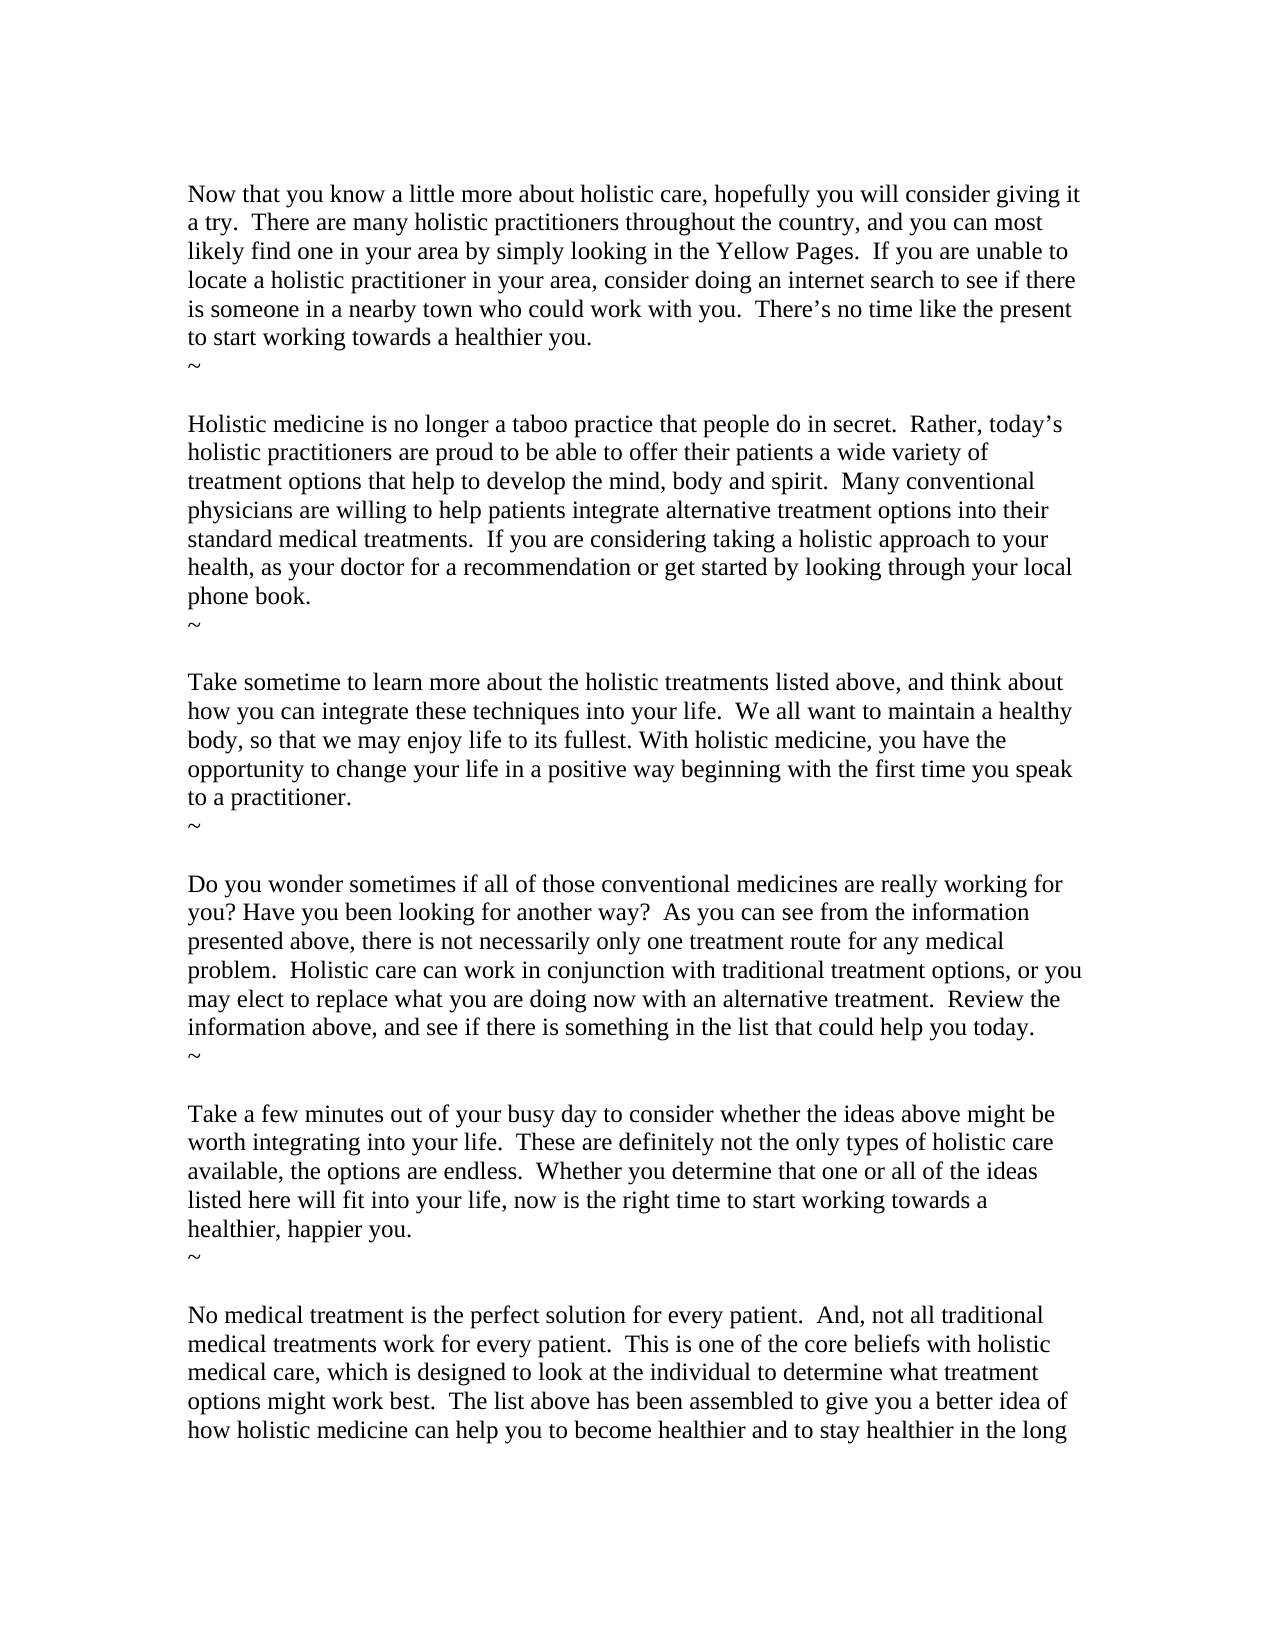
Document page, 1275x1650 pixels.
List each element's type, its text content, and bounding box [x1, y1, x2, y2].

text No medical treatment is the perfect solution for every patient. And, not all traditional medical treatments work for every patient. This is one of the core beliefs with holistic medical care, which is designed to look at the individual to determine what treatment options might work best. The list above has been assembled to give you a better idea of how holistic medicine can help you to become healthier and to stay healthier in the long [187, 1300, 1087, 1444]
text Take sometime to learn more about the holistic treatments listed above, and think about how you can integrate these techniques into your life. We all want to maintain a healthy body, so that we may enjoy life to its fullest. With holistic medicine, you have the opportunity to change your life in a positive way beginning with the first time you speak to a practitioner. [187, 667, 1087, 811]
text ~ [187, 1041, 1087, 1070]
text ~ [187, 351, 1087, 380]
text ~ [187, 610, 1087, 639]
text ~ [187, 1242, 1087, 1271]
text Take a few minutes out of your busy day to consider whether the ideas above might be worth integrating into your life. These are definitely not the only types of holistic care available, the options are endless. Whether you determine that one or all of the ideas listed here will fit into your life, now is the right time to start working towards a healthier, happier you. [187, 1099, 1087, 1242]
text Do you wonder sometimes if all of those conventional medicines are really working for you? Have you been looking for another way? As you can see from the information presented above, there is not necessarily only one treatment route for any medical problem. Holistic care can work in conjunction with traditional treatment options, or you may elect to replace what you are doing now with an alternative treatment. Review the information above, and see if there is something in the list that could help you today. [187, 869, 1087, 1041]
text Holistic medicine is no longer a taboo practice that people do in secret. Rather, today’s holistic practitioners are proud to be able to offer their patients a wide variety of treatment options that help to develop the mind, body and spirit. Many conventional physicians are willing to help patients integrate alternative treatment options into their standard medical treatments. If you are considering taking a holistic approach to your health, as your doctor for a recommendation or get started by looking through your local phone book. [187, 409, 1087, 610]
text Now that you know a little more about holistic care, hopefully you will consider giving it a try. There are many holistic practitioners throughout the country, and you can most likely find one in your area by simply looking in the Yellow Pages. If you are unable to locate a holistic practitioner in your area, consider doing an internet search to see if there is someone in a nearby town who could work with you. There’s no time like the present to start working towards a healthier you. [187, 179, 1087, 351]
text ~ [187, 811, 1087, 840]
